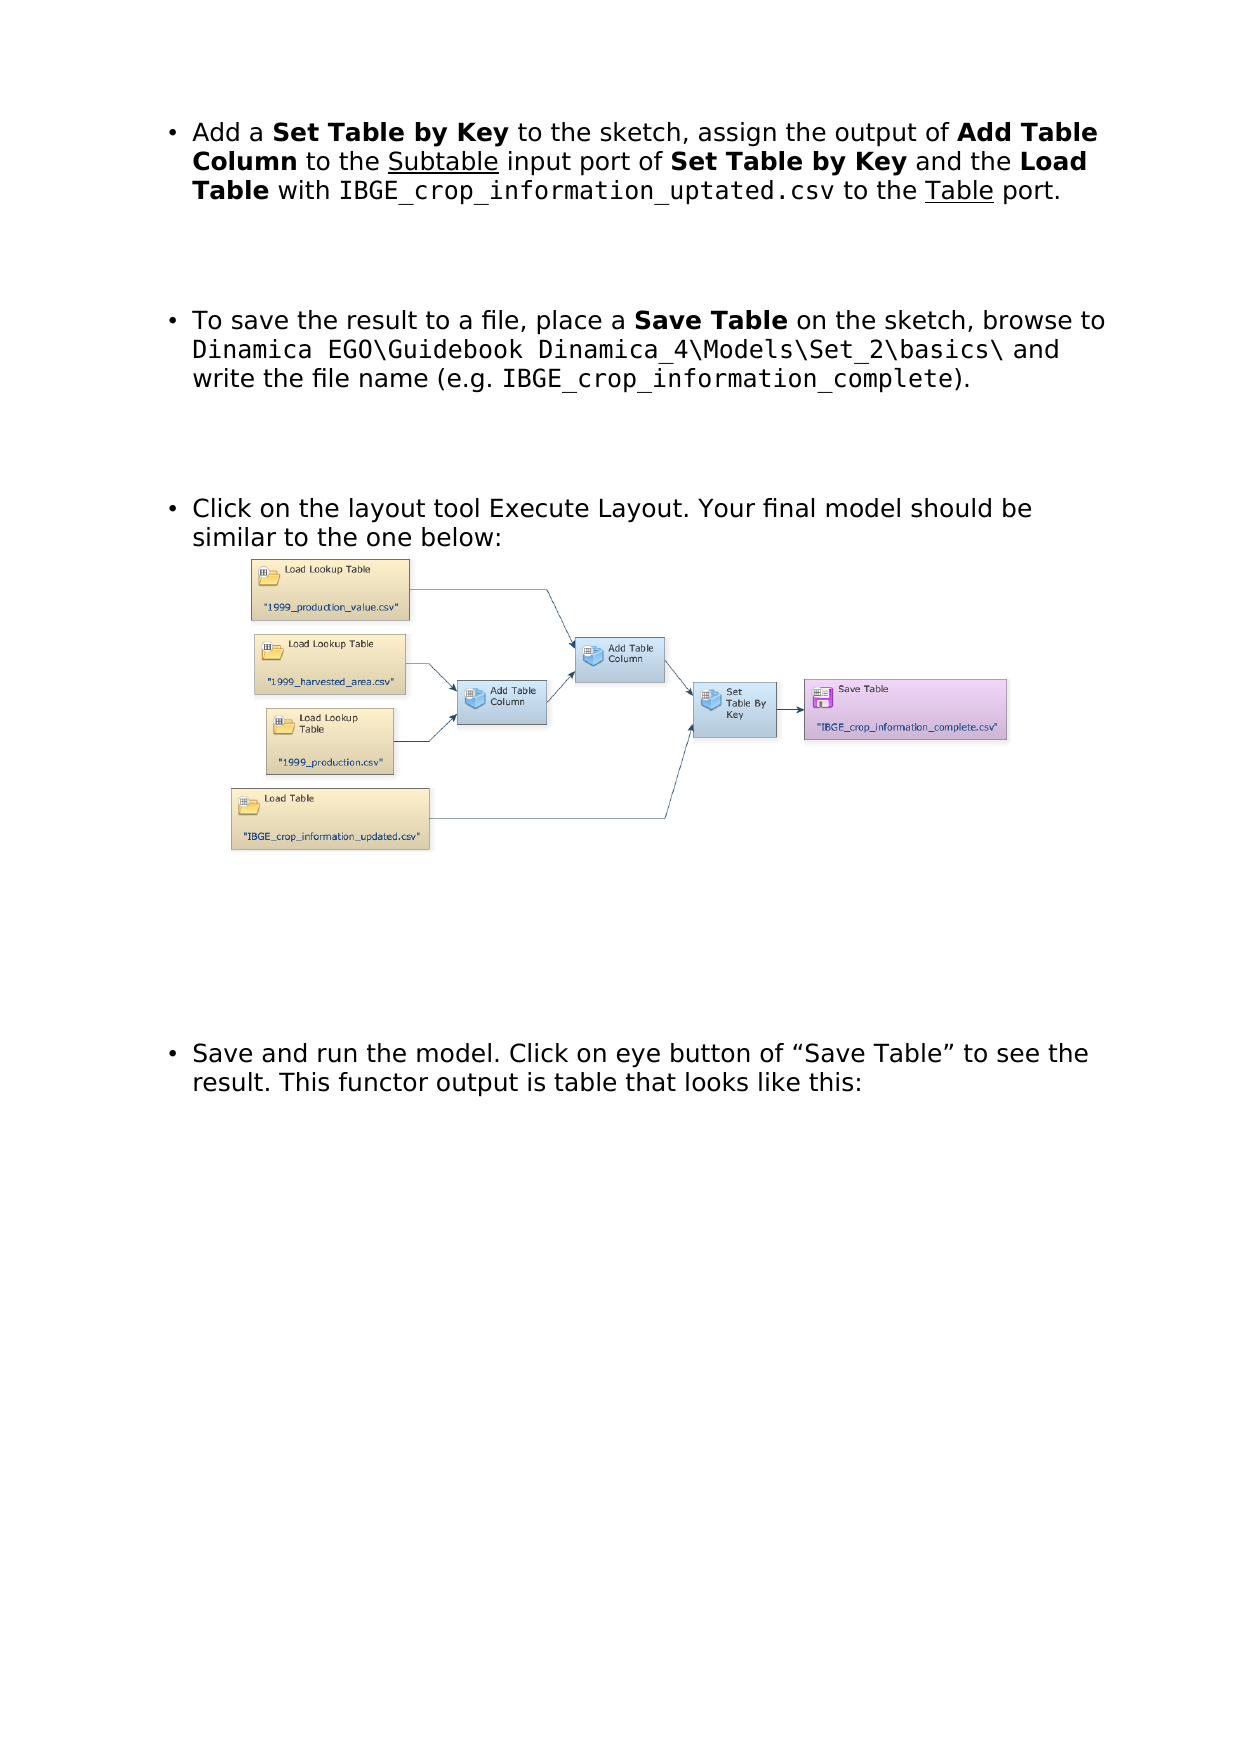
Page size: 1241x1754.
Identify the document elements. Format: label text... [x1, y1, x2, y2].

list Add a Set Table by Key to the sketch, assign the output of Add Table Column to the Subtable input port of Set Table by Key and the Load Table with IBGE_crop_information_uptated.csv to the Table port. [177, 118, 1122, 206]
list To save the result to a file, place a Save Table on the sketch, browse to Dinamica EGO\Guidebook Dinamica_4\Models\Set_2\basics\ and write the file name (e.g. IBGE_crop_information_complete). [177, 306, 1122, 393]
picture [229, 552, 1011, 852]
list Save and run the model. Click on eye button of “Save Table” to see the result. This functor output is table that looks like this: [177, 1039, 1122, 1098]
list Click on the layout tool Execute Layout. Your final model should be similar to the one below: [177, 494, 1122, 552]
